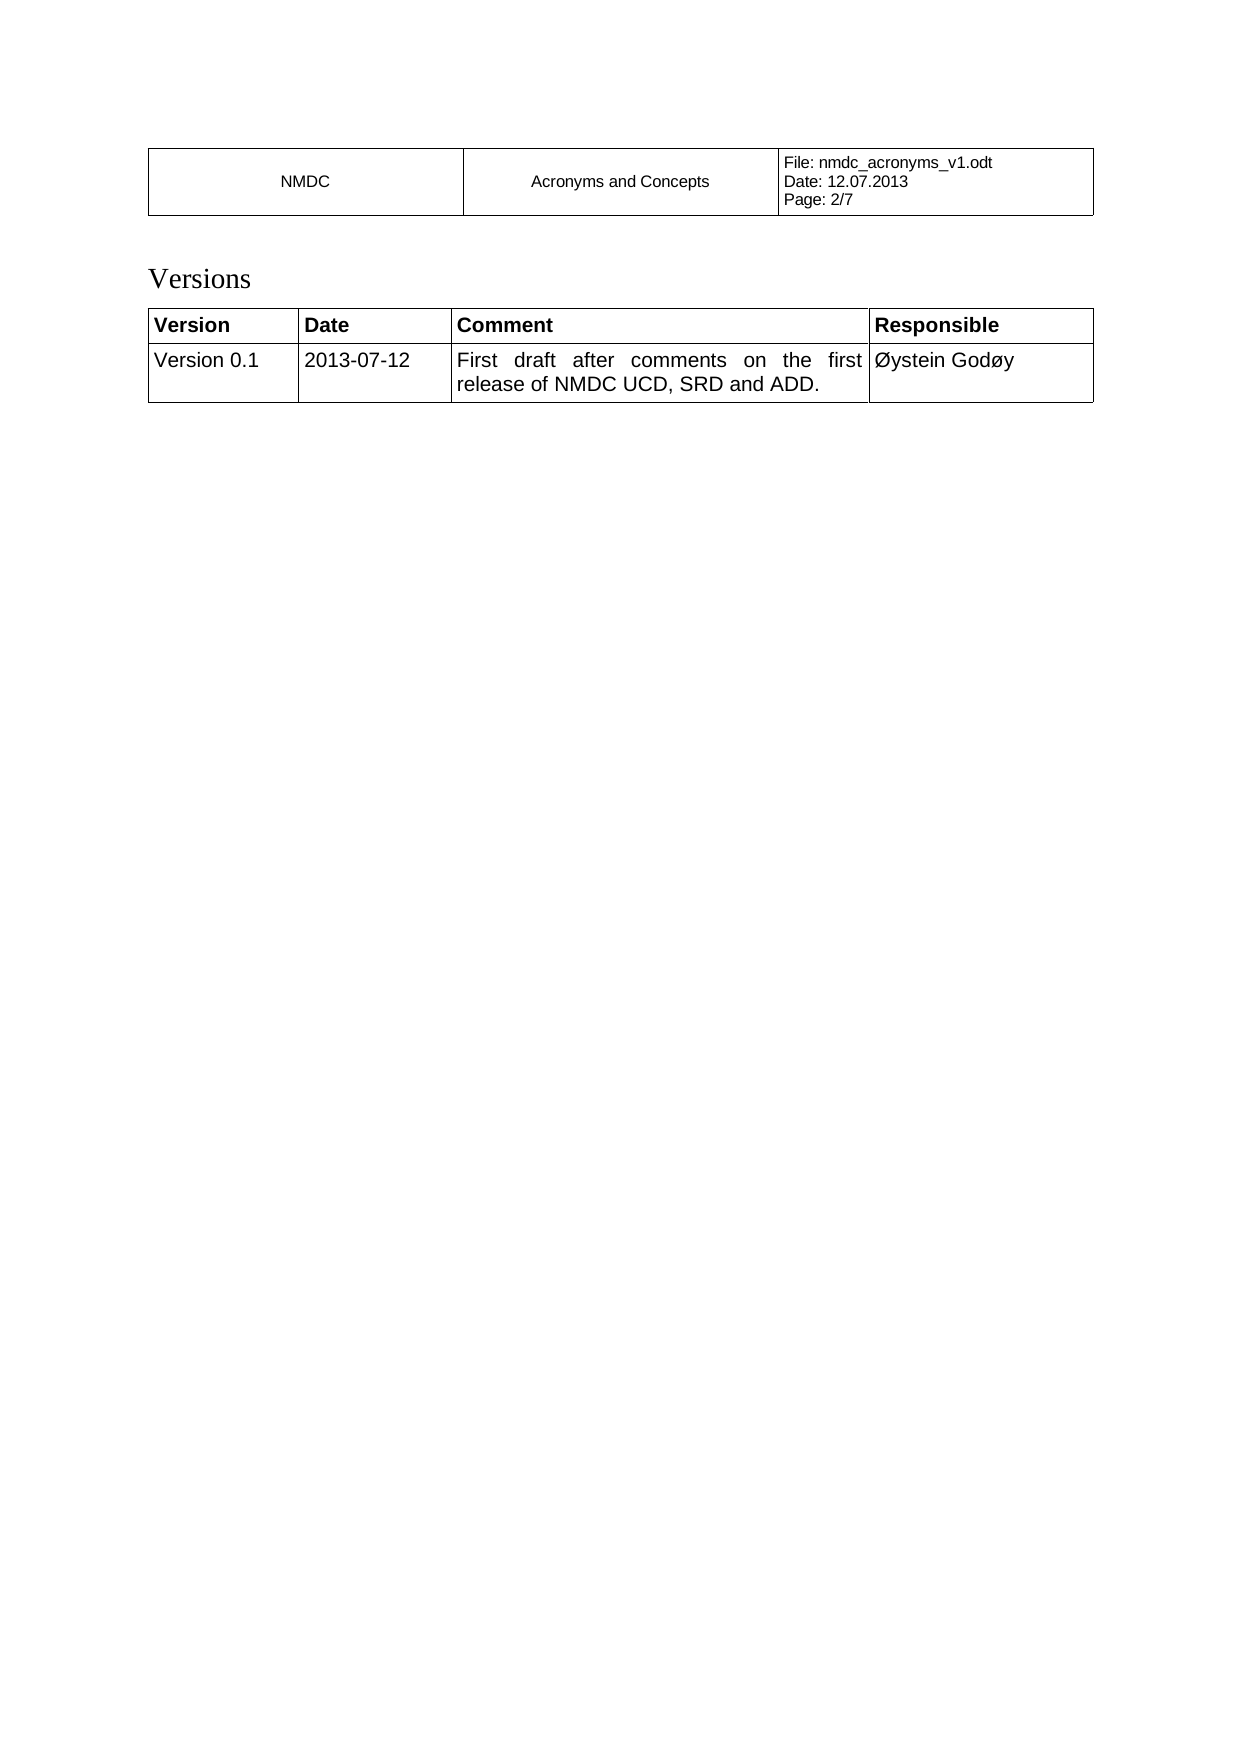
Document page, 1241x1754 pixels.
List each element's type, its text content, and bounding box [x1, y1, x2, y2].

table_header Responsible [870, 309, 1093, 343]
table_header Comment [452, 309, 868, 343]
table_cell 2013-07-12 [299, 344, 451, 402]
table_cell First draft after comments on the first release of NMDC UCD, SRD and ADD. [452, 344, 868, 402]
table_header Version [149, 309, 298, 343]
table_cell Version 0.1 [149, 344, 298, 402]
table_cell Øystein Godøy [870, 344, 1093, 402]
subtitle Versions [148, 263, 1093, 295]
table_header Date [299, 309, 451, 343]
